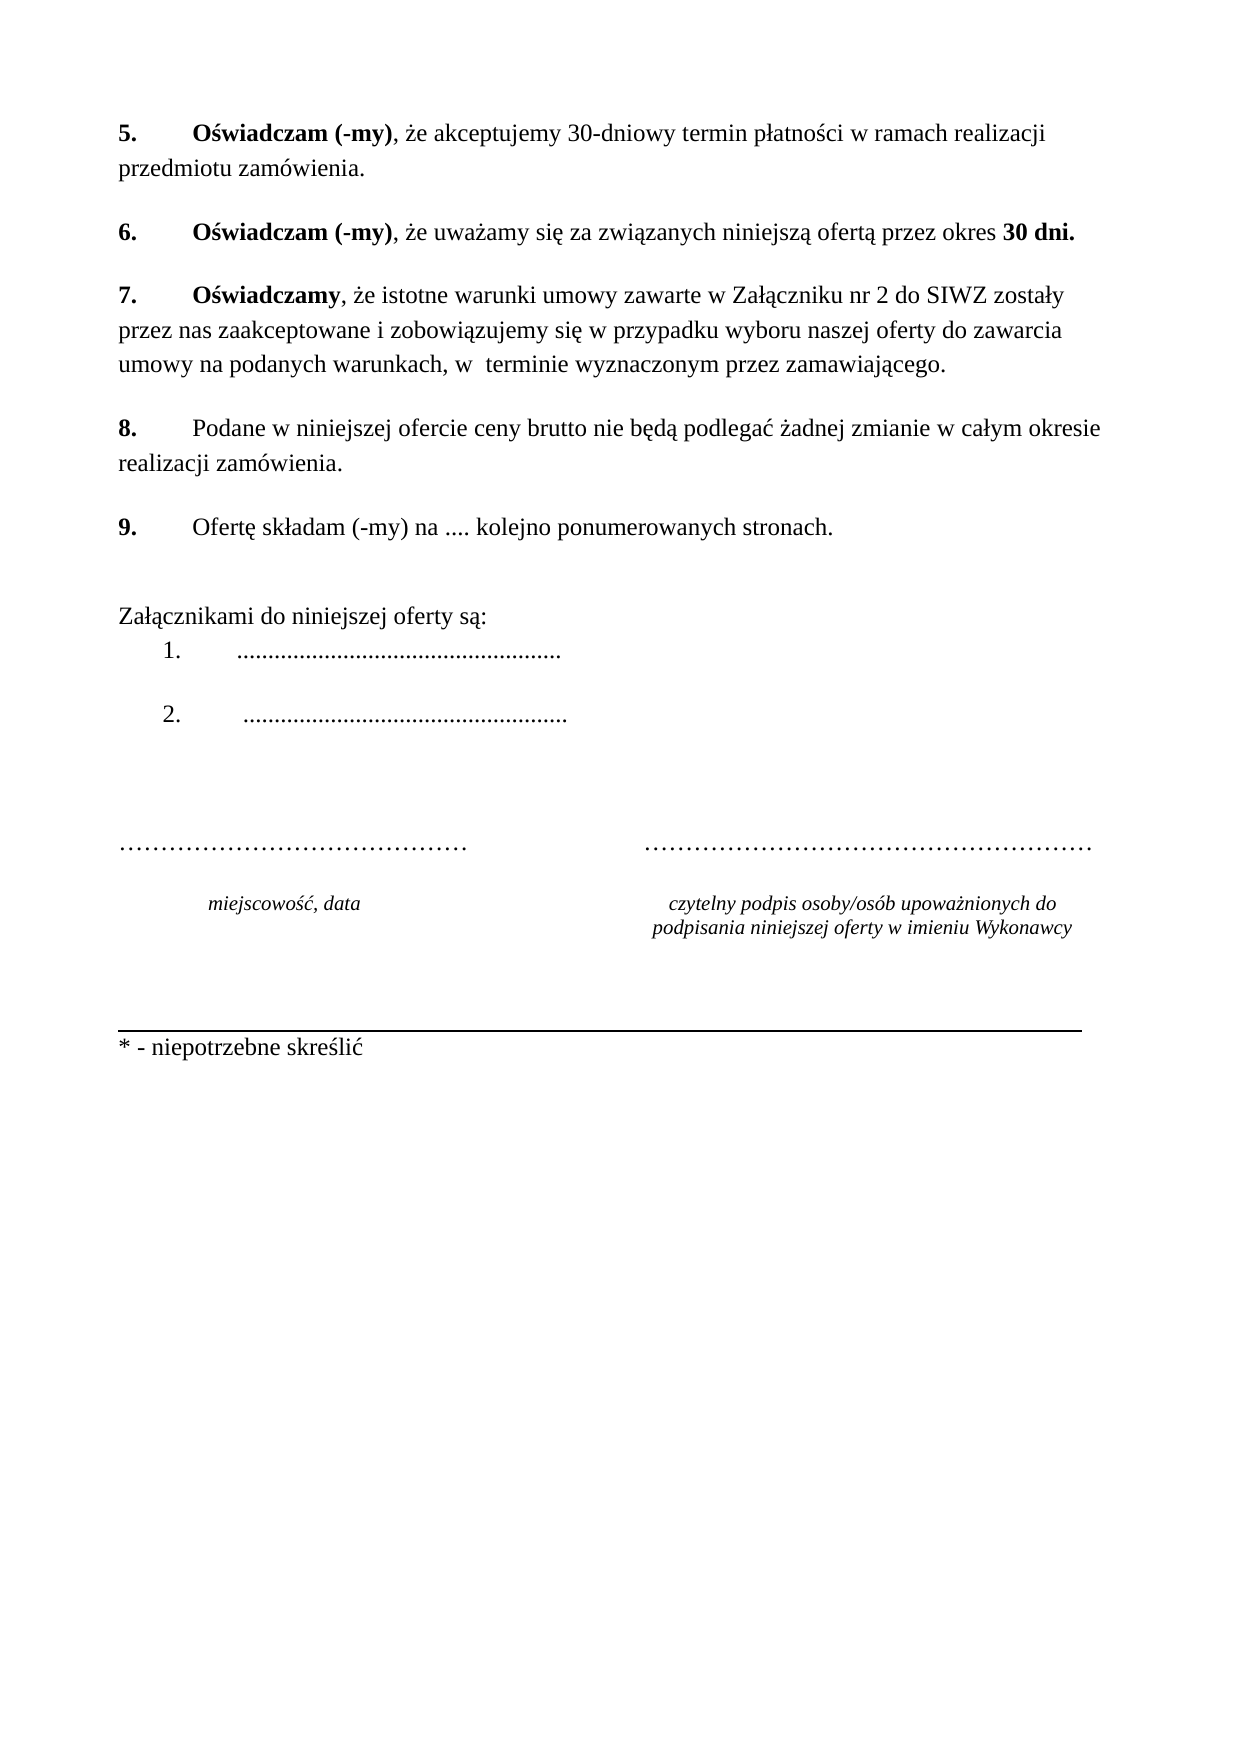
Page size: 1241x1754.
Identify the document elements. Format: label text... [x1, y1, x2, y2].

table_header [453, 891, 645, 1030]
text Załącznikami do niniejszej oferty są: [118, 601, 1122, 629]
table_header miejscowość, data [118, 891, 452, 1030]
list .................................................... [162, 635, 1122, 664]
text …………………………………… ……………………………………………… [118, 827, 1122, 856]
list Oświadczam (-my), że akceptujemy 30-dniowy termin płatności w ramach realizacji przedmiotu zamówienia. [118, 118, 1122, 181]
table_header czytelny podpis osoby/osób upoważnionych do podpisania niniejszej oferty w imieniu Wykonawcy [645, 891, 1082, 1030]
list Oświadczamy, że istotne warunki umowy zawarte w Załączniku nr 2 do SIWZ zostały przez nas zaakceptowane i zobowiązujemy się w przypadku wyboru naszej oferty do zawarcia umowy na podanych warunkach, w terminie wyznaczonym przez zamawiającego. [118, 281, 1122, 378]
list Oświadczam (-my), że uważamy się za związanych niniejszą ofertą przez okres 30 dni. [118, 217, 1122, 245]
list Podane w niniejszej ofercie ceny brutto nie będą podlegać żadnej zmianie w całym okresie realizacji zamówienia. [118, 413, 1122, 477]
list Ofertę składam (-my) na .... kolejno ponumerowanych stronach. [118, 512, 1122, 541]
list .................................................... [162, 699, 1122, 728]
text * - niepotrzebne skreślić [118, 1032, 1122, 1061]
